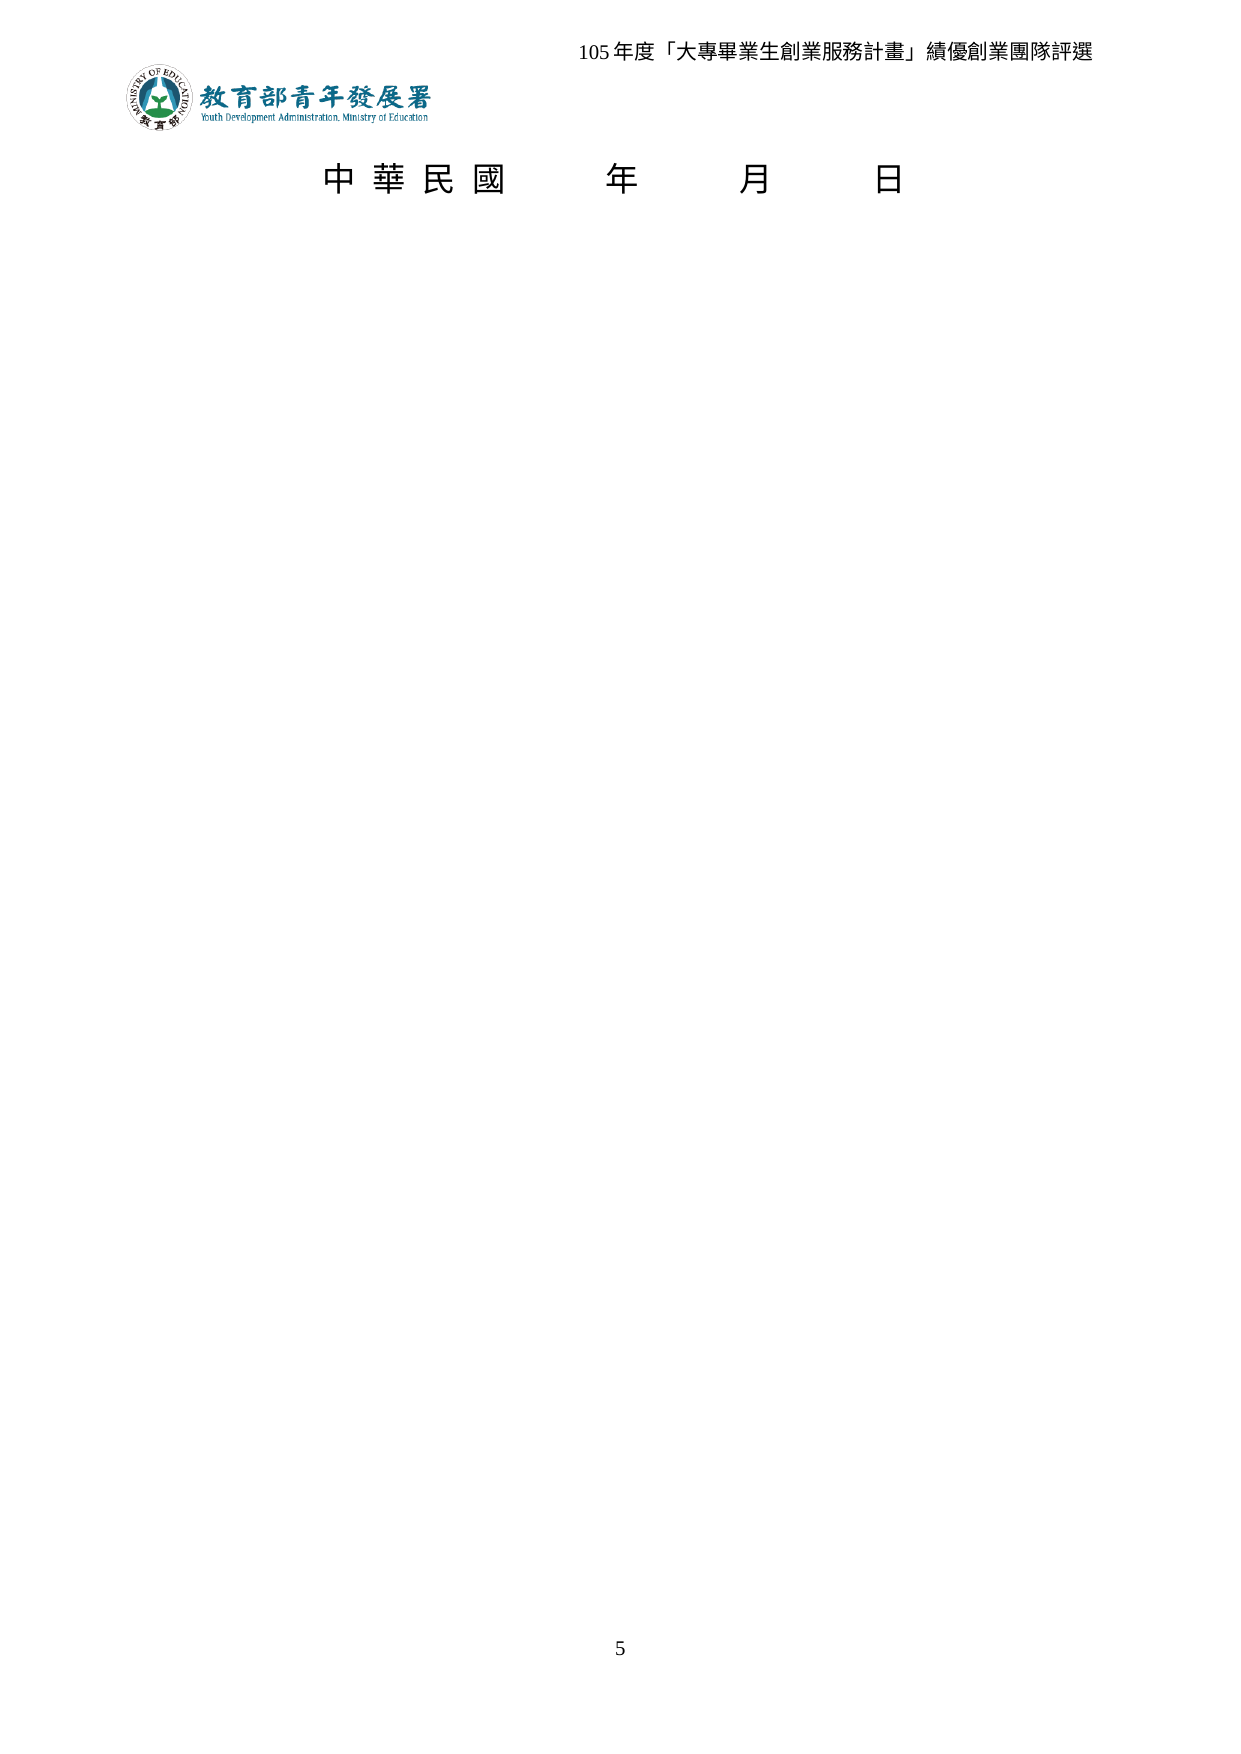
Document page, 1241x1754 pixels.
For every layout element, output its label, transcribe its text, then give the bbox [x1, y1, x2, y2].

text 中 華 民 國 年 月 日 [118, 135, 1109, 198]
